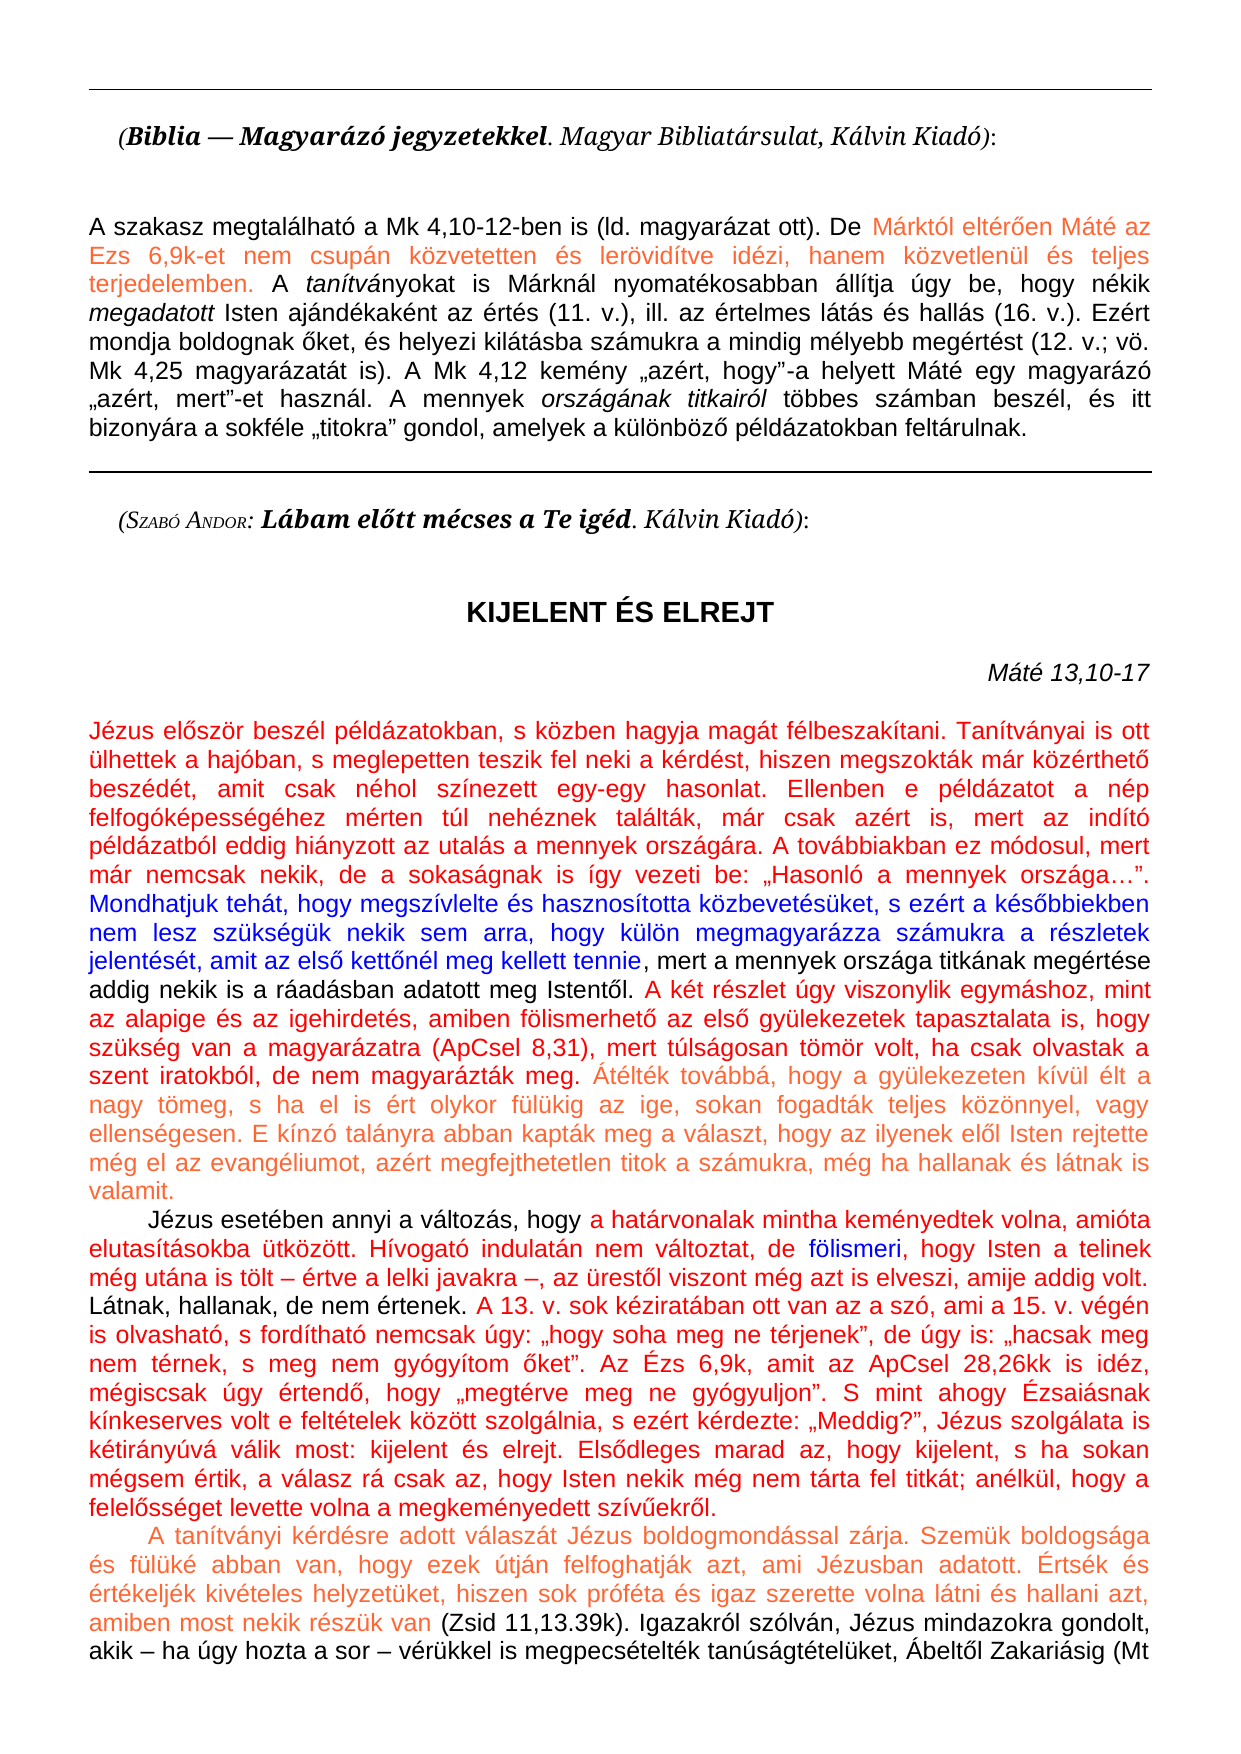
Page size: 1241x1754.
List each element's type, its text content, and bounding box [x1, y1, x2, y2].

text (Szabó Andor: Lábam előtt mécses a Te igéd. Kálvin Kiadó): [88, 472, 1152, 565]
text Máté 13,10-17 [88, 658, 1152, 687]
text A szakasz megtalálható a Mk 4,10-12-ben is (ld. magyarázat ott). De Márktól eltérően Máté az Ezs 6,9k-et nem csupán közvetetten és lerövidítve idézi, hanem közvetlenül és teljes terjedelemben. A tanítványokat is Márknál nyomatékosabban állítja úgy be, hogy nékik megadatott Isten ajándékaként az értés (11. v.), ill. az értelmes látás és hallás (16. v.). Ezért mondja boldognak őket, és helyezi kilátásba számukra a mindig mélyebb megértést (12. v.; vö. Mk 4,25 magyarázatát is). A Mk 4,12 kemény „azért, hogy”‑a helyett Máté egy magyarázó „azért, mert”-et használ. A mennyek országának titkairól többes számban beszél, és itt bizonyára a sokféle „titokra” gondol, amelyek a különböző példázatokban feltárulnak. [88, 212, 1152, 442]
text KIJELENT ÉS ELREJT [88, 595, 1152, 629]
text (Biblia — Magyarázó jegyzetekkel. Magyar Bibliatársulat, Kálvin Kiadó): [88, 90, 1152, 182]
text Jézus esetében annyi a változás, hogy a határvonalak mintha keményedtek volna, amióta elutasításokba ütközött. Hívogató indulatán nem változtat, de fölismeri, hogy Isten a telinek még utána is tölt – értve a lelki javakra –, az ürestől viszont még azt is elveszi, amije addig volt. Látnak, hallanak, de nem értenek. A 13. v. sok kéziratában ott van az a szó, ami a 15. v. végén is olvasható, s fordítható nemcsak úgy: „hogy soha meg ne térjenek”, de úgy is: „hacsak meg nem térnek, s meg nem gyógyítom őket”. Az Ézs 6,9k, amit az ApCsel 28,26kk is idéz, mégiscsak úgy értendő, hogy „megtérve meg ne gyógyuljon”. S mint ahogy Ézsaiásnak kínkeserves volt e feltételek között szolgálnia, s ezért kérdezte: „Meddig?”, Jézus szolgálata is kétirányúvá válik most: kijelent és elrejt. Elsődleges marad az, hogy kijelent, s ha sokan mégsem értik, a válasz rá csak az, hogy Isten nekik még nem tárta fel titkát; anélkül, hogy a felelősséget levette volna a megkeményedett szívűekről. [88, 1205, 1152, 1521]
text Jézus először beszél példázatokban, s közben hagyja magát félbeszakítani. Tanítványai is ott ülhettek a hajóban, s meglepetten teszik fel neki a kérdést, hiszen megszokták már közérthető beszédét, amit csak néhol színezett egy-egy hasonlat. Ellenben e példázatot a nép felfogóképességéhez mérten túl nehéznek találták, már csak azért is, mert az indító példázatból eddig hiányzott az utalás a mennyek országára. A továbbiakban ez módosul, mert már nemcsak nekik, de a sokaságnak is így vezeti be: „Hasonló a mennyek országa…”. Mondhatjuk tehát, hogy megszívlelte és hasznosította közbevetésüket, s ezért a későbbiekben nem lesz szükségük nekik sem arra, hogy külön megmagyarázza számukra a részletek jelentését, amit az első kettőnél meg kellett tennie, mert a mennyek országa titkának megértése addig nekik is a ráadásban adatott meg Istentől. A két részlet úgy viszonylik egymáshoz, mint az alapige és az igehirdetés, amiben fölismerhető az első gyülekezetek tapasztalata is, hogy szükség van a magyarázatra (ApCsel 8,31), mert túlságosan tömör volt, ha csak olvastak a szent iratokból, de nem magyarázták meg. Átélték továbbá, hogy a gyülekezeten kívül élt a nagy tömeg, s ha el is ért olykor fülükig az ige, sokan fogadták teljes közönnyel, vagy ellenségesen. E kínzó talányra abban kapták meg a választ, hogy az ilyenek elől Isten rejtette még el az evangéliumot, azért megfejthetetlen titok a számukra, még ha hallanak és látnak is valamit. [88, 716, 1152, 1205]
text A tanítványi kérdésre adott válaszát Jézus boldogmondással zárja. Szemük boldogsága és fülüké abban van, hogy ezek útján felfoghatják azt, ami Jézusban adatott. Értsék és értékeljék kivételes helyzetüket, hiszen sok próféta és igaz szerette volna látni és hallani azt, amiben most nekik részük van (Zsid 11,13.39k). Igazakról szólván, Jézus mindazokra gondolt, akik – ha úgy hozta a sor – vérükkel is megpecsételték tanúságtételüket, Ábeltől Zakariásig (Mt [88, 1521, 1152, 1665]
